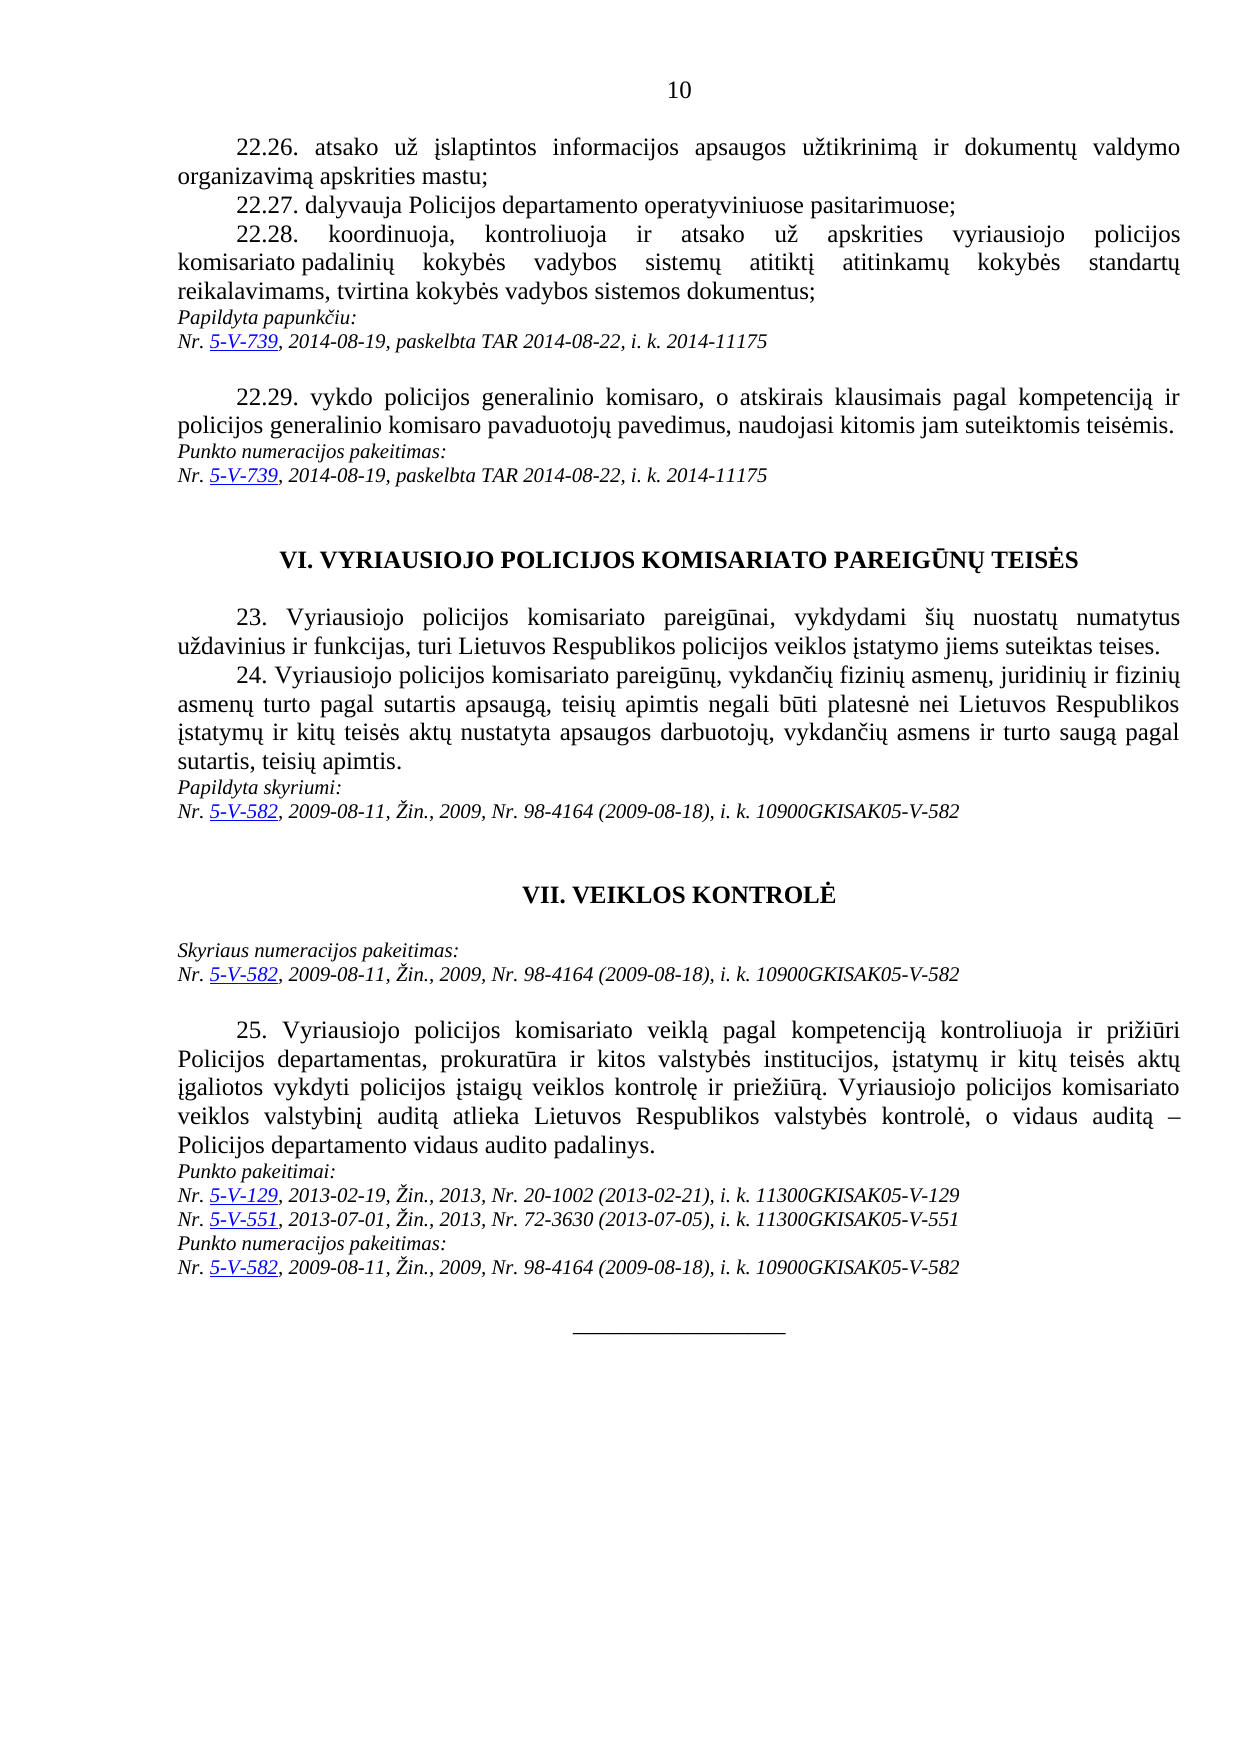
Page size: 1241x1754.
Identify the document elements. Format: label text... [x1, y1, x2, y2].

text 22.28. koordinuoja, kontroliuoja ir atsako už apskrities vyriausiojo policijos komisariato padalinių kokybės vadybos sistemų atitiktį atitinkamų kokybės standartų reikalavimams, tvirtina kokybės vadybos sistemos dokumentus; [177, 219, 1181, 305]
text Nr. 5-V-551, 2013-07-01, Žin., 2013, Nr. 72-3630 (2013-07-05), i. k. 11300GKISAK05-V-551 [177, 1207, 1181, 1231]
text 25. Vyriausiojo policijos komisariato veiklą pagal kompetenciją kontroliuoja ir prižiūri Policijos departamentas, prokuratūra ir kitos valstybės institucijos, įstatymų ir kitų teisės aktų įgaliotos vykdyti policijos įstaigų veiklos kontrolę ir priežiūrą. Vyriausiojo policijos komisariato veiklos valstybinį auditą atlieka Lietuvos Respublikos valstybės kontrolė, o vidaus auditą – Policijos departamento vidaus audito padalinys. [177, 1015, 1181, 1159]
text _________________ [177, 1308, 1181, 1337]
text Punkto pakeitimai: [177, 1159, 1181, 1183]
text 22.27. dalyvauja Policijos departamento operatyviniuose pasitarimuose; [177, 190, 1181, 219]
text Nr. 5-V-582, 2009-08-11, Žin., 2009, Nr. 98-4164 (2009-08-18), i. k. 10900GKISAK05-V-582 [177, 799, 1181, 823]
text VI. VYRIAUSIOJO POLICIJOS KOMISARIATO pareigūnų teisės [177, 545, 1181, 574]
text Punkto numeracijos pakeitimas: [177, 439, 1181, 463]
text Papildyta papunkčiu: [177, 305, 1181, 329]
text 24. Vyriausiojo policijos komisariato pareigūnų, vykdančių fizinių asmenų, juridinių ir fizinių asmenų turto pagal sutartis apsaugą, teisių apimtis negali būti platesnė nei Lietuvos Respublikos įstatymų ir kitų teisės aktų nustatyta apsaugos darbuotojų, vykdančių asmens ir turto saugą pagal sutartis, teisių apimtis. [177, 660, 1181, 775]
text VII. VEIKLOS KONTROLĖ [177, 881, 1181, 909]
text Nr. 5-V-739, 2014-08-19, paskelbta TAR 2014-08-22, i. k. 2014-11175 [177, 329, 1181, 353]
text Skyriaus numeracijos pakeitimas: [177, 938, 1181, 962]
text Punkto numeracijos pakeitimas: [177, 1231, 1181, 1255]
text 23. Vyriausiojo policijos komisariato pareigūnai, vykdydami šių nuostatų numatytus uždavinius ir funkcijas, turi Lietuvos Respublikos policijos veiklos įstatymo jiems suteiktas teises. [177, 602, 1181, 660]
text Nr. 5-V-129, 2013-02-19, Žin., 2013, Nr. 20-1002 (2013-02-21), i. k. 11300GKISAK05-V-129 [177, 1183, 1181, 1207]
text Papildyta skyriumi: [177, 775, 1181, 799]
text Nr. 5-V-582, 2009-08-11, Žin., 2009, Nr. 98-4164 (2009-08-18), i. k. 10900GKISAK05-V-582 [177, 1255, 1181, 1279]
text Nr. 5-V-582, 2009-08-11, Žin., 2009, Nr. 98-4164 (2009-08-18), i. k. 10900GKISAK05-V-582 [177, 962, 1181, 986]
text 22.26. atsako už įslaptintos informacijos apsaugos užtikrinimą ir dokumentų valdymo organizavimą apskrities mastu; [177, 132, 1181, 190]
text Nr. 5-V-739, 2014-08-19, paskelbta TAR 2014-08-22, i. k. 2014-11175 [177, 463, 1181, 487]
text 22.29. vykdo policijos generalinio komisaro, o atskirais klausimais pagal kompetenciją ir policijos generalinio komisaro pavaduotojų pavedimus, naudojasi kitomis jam suteiktomis teisėmis. [177, 382, 1181, 439]
